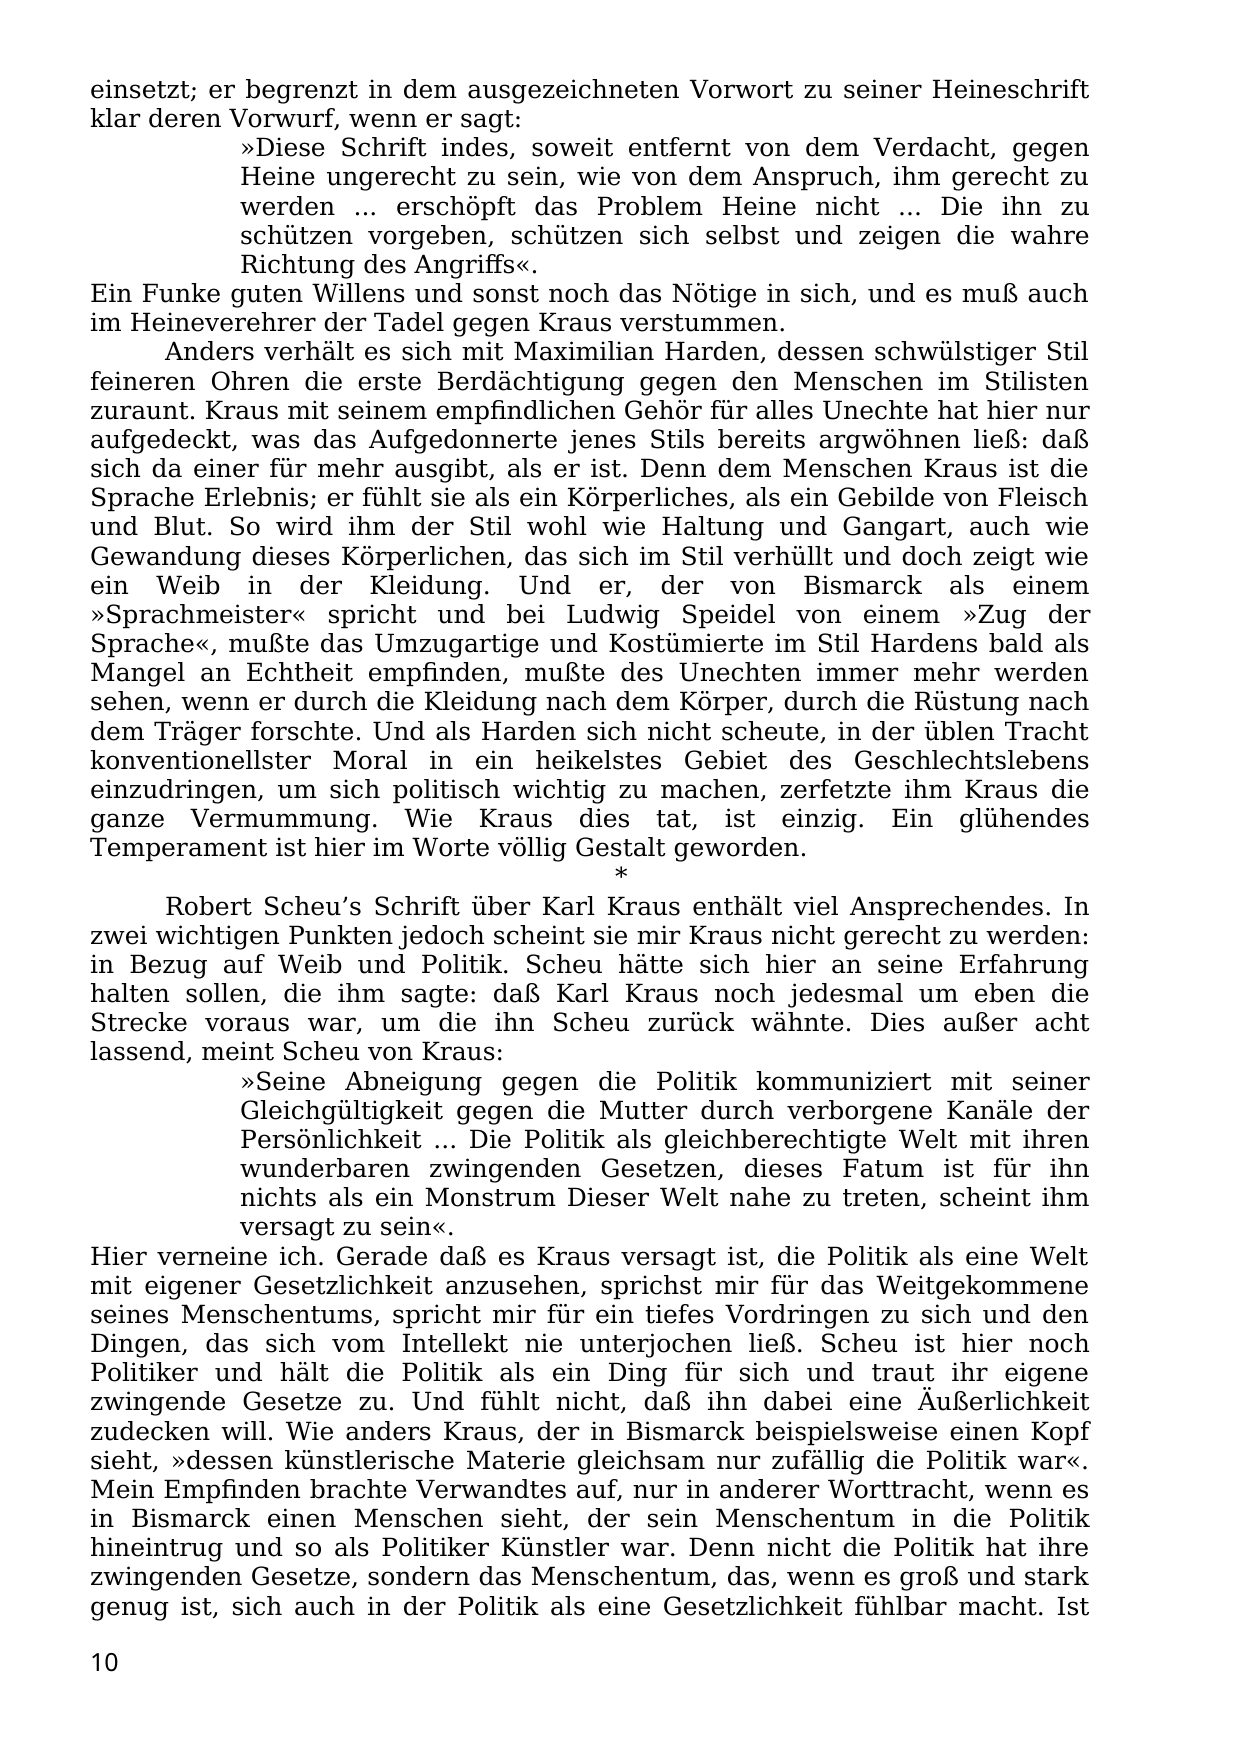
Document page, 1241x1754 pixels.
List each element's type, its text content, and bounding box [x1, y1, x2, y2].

text Anders verhält es sich mit Maximilian Harden, dessen schwülstiger Stil feineren Ohren die erste Berdächtigung gegen den Menschen im Stilisten zuraunt. Kraus mit seinem empfindlichen Gehör für alles Unechte hat hier nur aufgedeckt, was das Aufgedonnerte jenes Stils bereits argwöhnen ließ: daß sich da einer für mehr ausgibt, als er ist. Denn dem Menschen Kraus ist die Sprache Erlebnis; er fühlt sie als ein Körperliches, als ein Gebilde von Fleisch und Blut. So wird ihm der Stil wohl wie Haltung und Gangart, auch wie Gewandung dieses Körperlichen, das sich im Stil verhüllt und doch zeigt wie ein Weib in der Kleidung. Und er, der von Bismarck als einem »Sprachmeister« spricht und bei Ludwig Speidel von einem »Zug der Sprache«, mußte das Umzugartige und Kostümierte im Stil Hardens bald als Mangel an Echtheit empfinden, mußte des Unechten immer mehr werden sehen, wenn er durch die Kleidung nach dem Körper, durch die Rüstung nach dem Träger forschte. Und als Harden sich nicht scheute, in der üblen Tracht konventionellster Moral in ein heikelstes Gebiet des Geschlechtslebens einzudringen, um sich politisch wichtig zu machen, zerfetzte ihm Kraus die ganze Vermummung. Wie Kraus dies tat, ist einzig. Ein glühendes Temperament ist hier im Worte völlig Gestalt geworden. [90, 337, 1091, 862]
text Hier verneine ich. Gerade daß es Kraus versagt ist, die Politik als eine Welt mit eigener Gesetzlichkeit anzusehen, sprichst mir für das Weitgekommene seines Menschentums, spricht mir für ein tiefes Vordringen zu sich und den Dingen, das sich vom Intellekt nie unterjochen ließ. Scheu ist hier noch Politiker und hält die Politik als ein Ding für sich und traut ihr eigene zwingende Gesetze zu. Und fühlt nicht, daß ihn dabei eine Äußerlichkeit zudecken will. Wie anders Kraus, der in Bismarck beispielsweise einen Kopf sieht, »dessen künstlerische Materie gleichsam nur zufällig die Politik war«. Mein Empfinden brachte Verwandtes auf, nur in anderer Worttracht, wenn es in Bismarck einen Menschen sieht, der sein Menschentum in die Politik hineintrug und so als Politiker Künstler war. Denn nicht die Politik hat ihre zwingenden Gesetze, sondern das Menschentum, das, wenn es groß und stark genug ist, sich auch in der Politik als eine Gesetzlichkeit fühlbar macht. Ist [90, 1242, 1091, 1621]
text Robert Scheu’s Schrift über Karl Kraus enthält viel Ansprechendes. In zwei wichtigen Punkten jedoch scheint sie mir Kraus nicht gerecht zu werden: in Bezug auf Weib und Politik. Scheu hätte sich hier an seine Erfahrung halten sollen, die ihm sagte: daß Karl Kraus noch jedesmal um eben die Strecke voraus war, um die ihn Scheu zurück wähnte. Dies außer acht lassend, meint Scheu von Kraus: [90, 892, 1091, 1067]
text Ein Funke guten Willens und sonst noch das Nötige in sich, und es muß auch im Heineverehrer der Tadel gegen Kraus verstummen. [90, 279, 1091, 337]
text »Diese Schrift indes, soweit entfernt von dem Verdacht, gegen Heine ungerecht zu sein, wie von dem Anspruch, ihm gerecht zu werden ... erschöpft das Problem Heine nicht ... Die ihn zu schützen vorgeben, schützen sich selbst und zeigen die wahre Richtung des Angriffs«. [240, 133, 1091, 279]
text einsetzt; er begrenzt in dem ausgezeichneten Vorwort zu seiner Heineschrift klar deren Vorwurf, wenn er sagt: [90, 75, 1091, 133]
text * [90, 862, 1091, 892]
text »Seine Abneigung gegen die Politik kommuniziert mit seiner Gleichgültigkeit gegen die Mutter durch verborgene Kanäle der Persönlichkeit ... Die Politik als gleichberechtigte Welt mit ihren wunderbaren zwingenden Gesetzen, dieses Fatum ist für ihn nichts als ein Monstrum Dieser Welt nahe zu treten, scheint ihm versagt zu sein«. [240, 1067, 1091, 1242]
